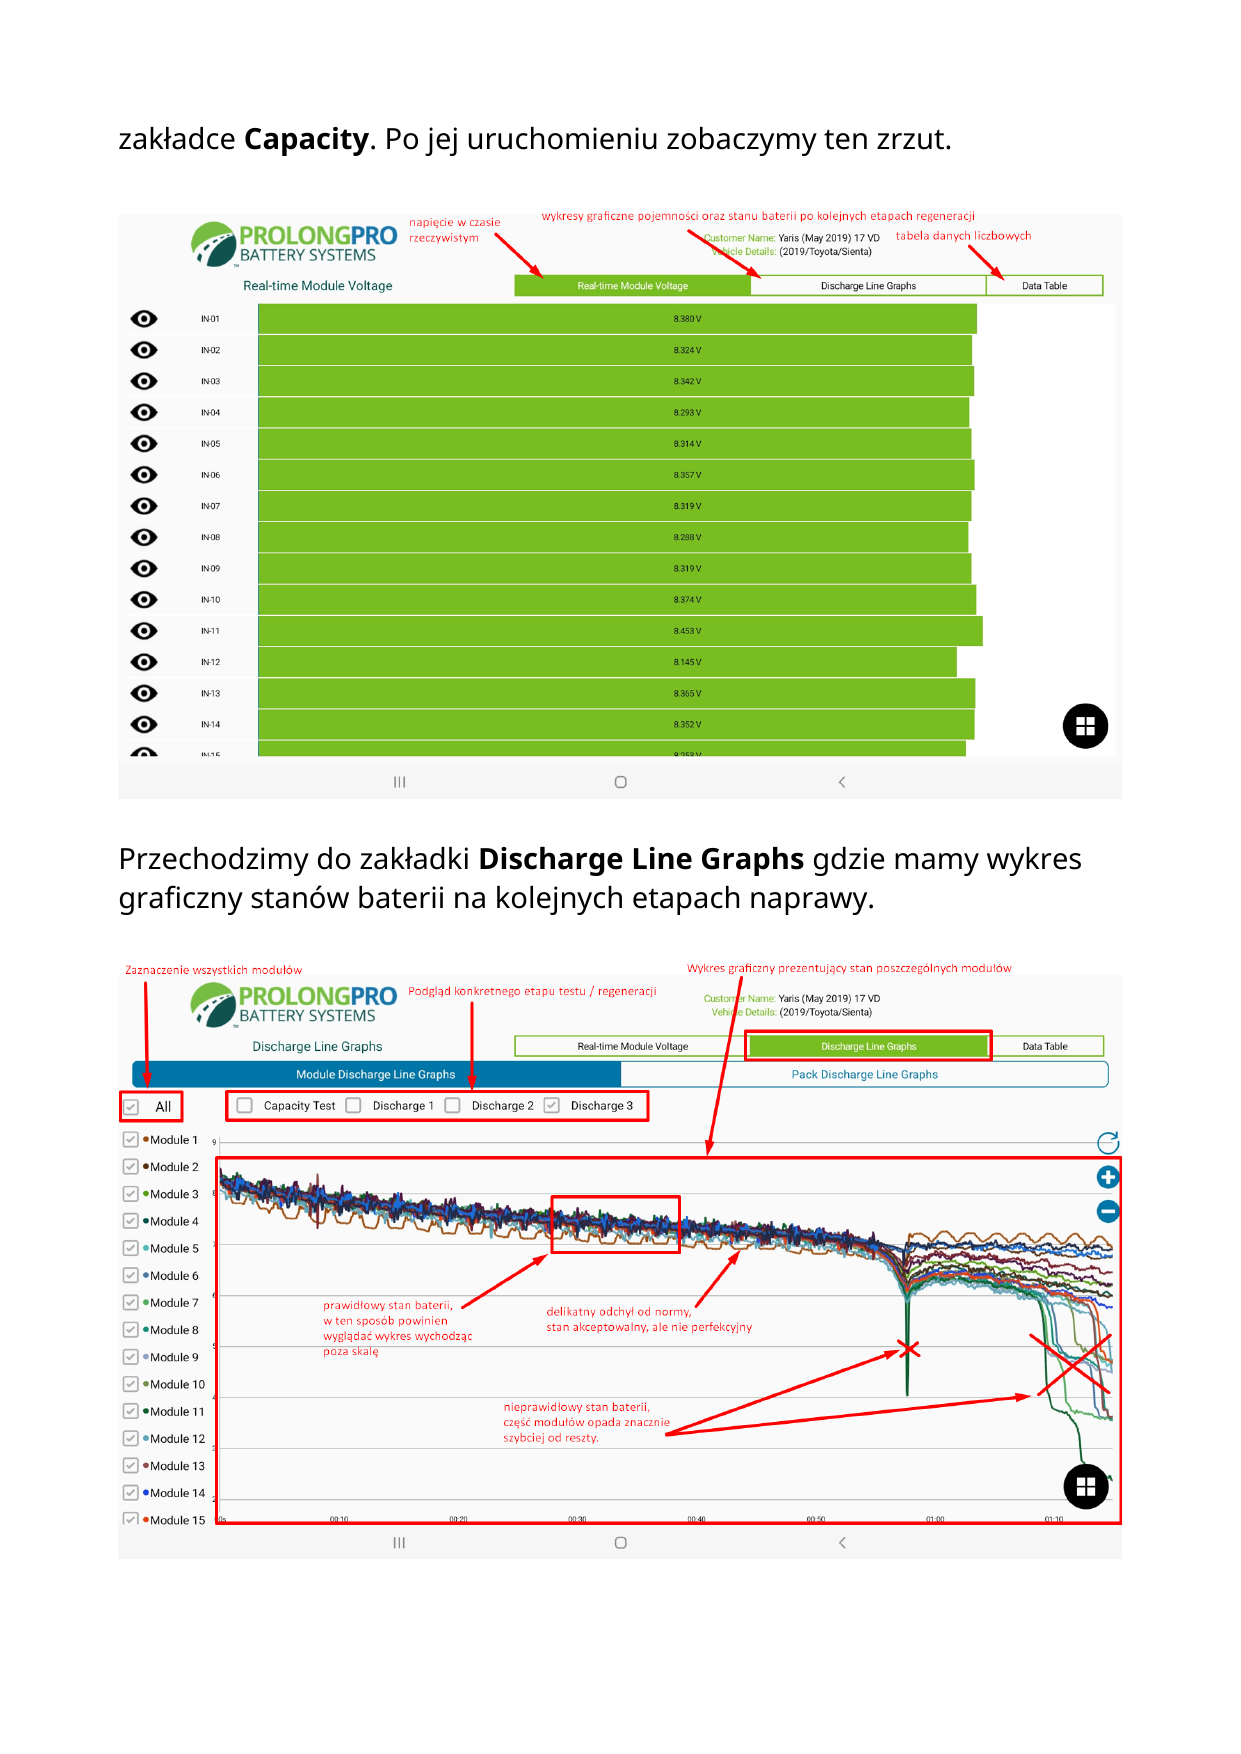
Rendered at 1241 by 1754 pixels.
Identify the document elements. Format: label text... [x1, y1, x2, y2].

text Przechodzimy do zakładki Discharge Line Graphs gdzie mamy wykres graficzny stanów baterii na kolejnych etapach naprawy. [118, 838, 1122, 917]
text zakładce Capacity. Po jej uruchomieniu zobaczymy ten zrzut. [118, 118, 1122, 158]
picture [118, 197, 1123, 799]
picture [118, 957, 1123, 1559]
